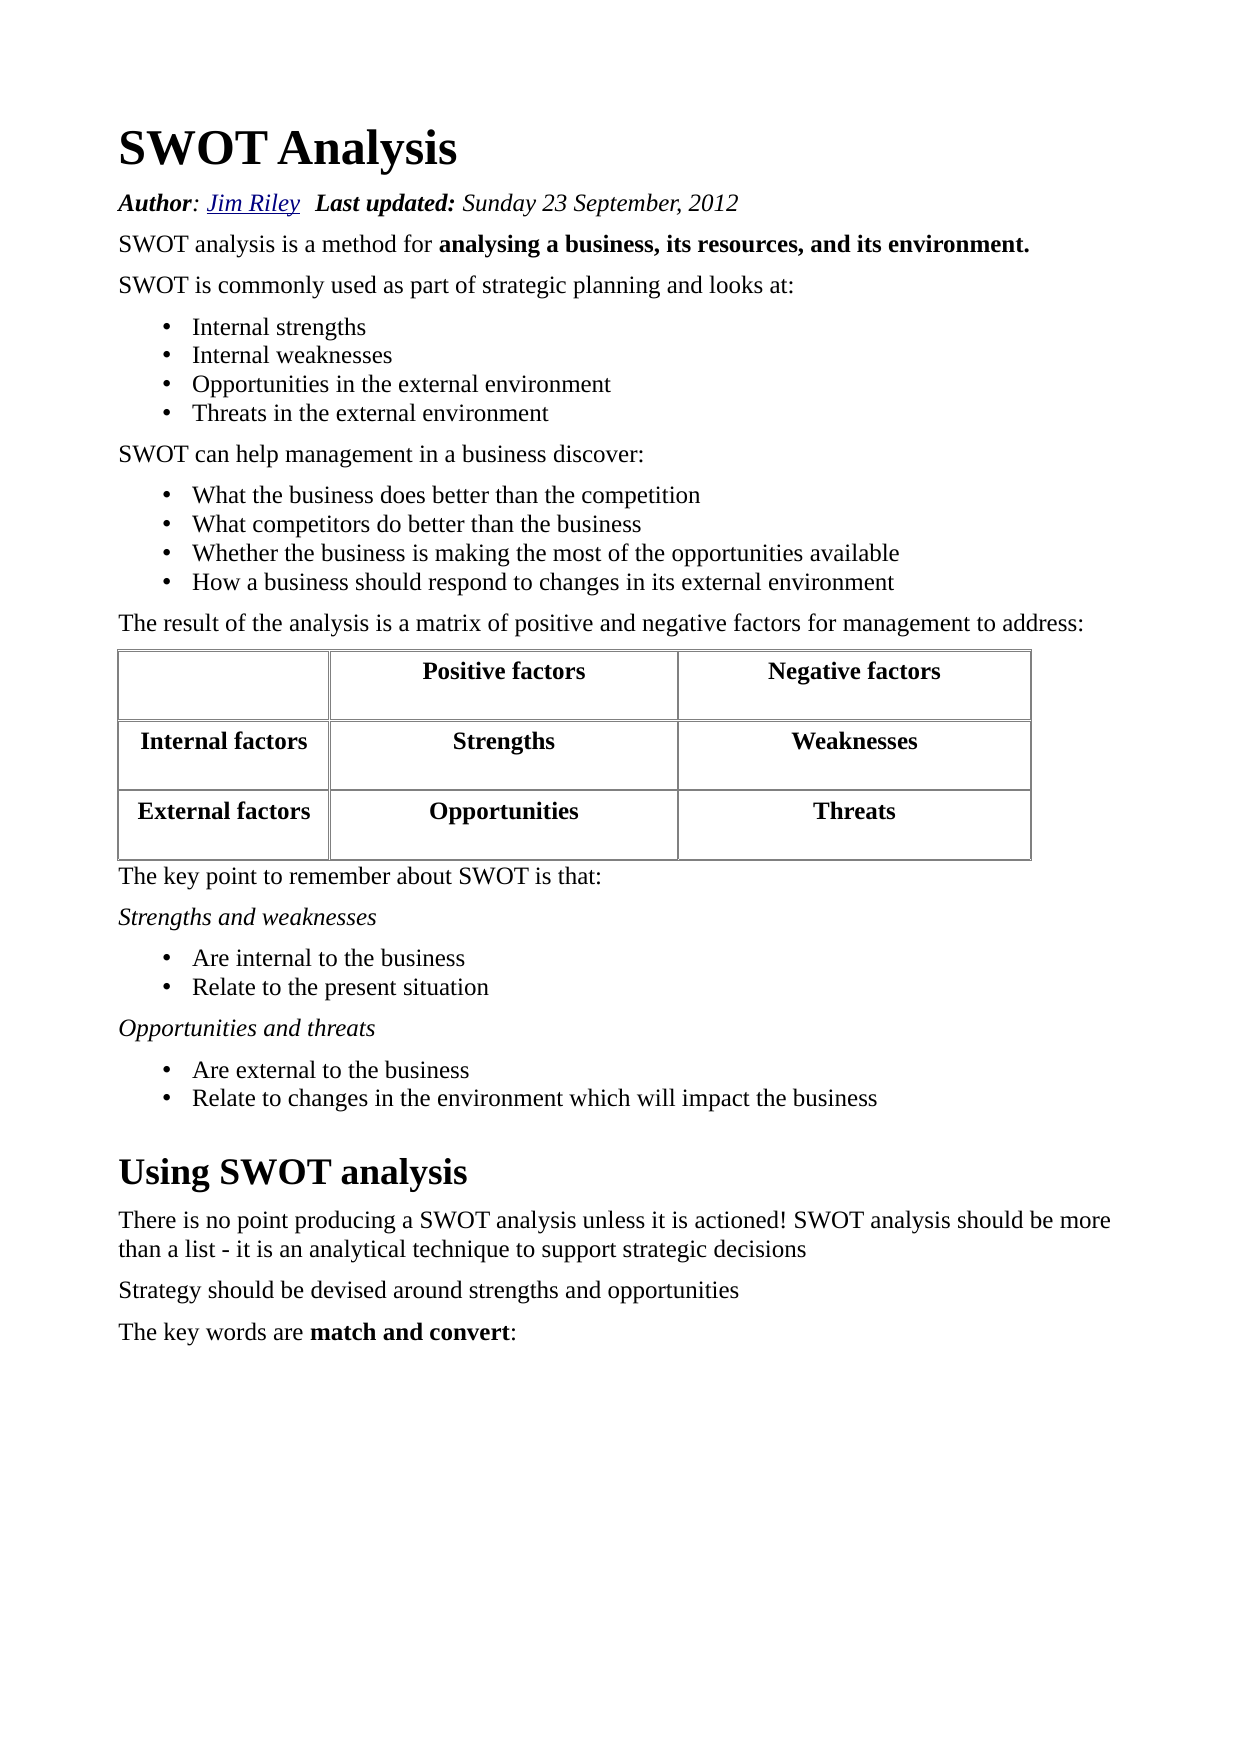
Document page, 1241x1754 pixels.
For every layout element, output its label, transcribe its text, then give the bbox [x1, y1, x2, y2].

list Relate to the present situation [162, 972, 1122, 1001]
list Relate to changes in the environment which will impact the business [162, 1083, 1122, 1112]
subtitle Using SWOT analysis [118, 1150, 1122, 1193]
subtitle SWOT Analysis [118, 118, 1122, 176]
list What the business does better than the competition [162, 481, 1122, 509]
text Opportunities and threats [118, 1013, 1122, 1042]
list How a business should respond to changes in its external environment [162, 567, 1122, 596]
table_header Negative factors [679, 652, 1030, 719]
text SWOT analysis is a method for analysing a business, its resources, and its environment. [118, 229, 1122, 258]
table_cell Opportunities [331, 791, 677, 859]
list Internal strengths [162, 312, 1122, 341]
text Strengths and weaknesses [118, 902, 1122, 931]
text SWOT can help management in a business discover: [118, 439, 1122, 468]
list Whether the business is making the most of the opportunities available [162, 538, 1122, 567]
list Threats in the external environment [162, 398, 1122, 427]
table_cell Weaknesses [679, 722, 1030, 789]
text Strategy should be devised around strengths and opportunities [118, 1275, 1122, 1304]
list What competitors do better than the business [162, 509, 1122, 538]
text SWOT is commonly used as part of strategic planning and looks at: [118, 271, 1122, 299]
list Are external to the business [162, 1055, 1122, 1083]
table_cell Strengths [331, 722, 677, 789]
text There is no point producing a SWOT analysis unless it is actioned! SWOT analysis should be more than a list - it is an analytical technique to support strategic decisions [118, 1205, 1122, 1263]
table_cell External factors [119, 791, 328, 859]
text Author: Jim Riley Last updated: Sunday 23 September, 2012 [118, 188, 1122, 217]
table_cell Threats [679, 791, 1030, 859]
table_header Positive factors [331, 652, 677, 719]
list Are internal to the business [162, 943, 1122, 972]
list Opportunities in the external environment [162, 369, 1122, 398]
table_header [119, 652, 328, 719]
text The key point to remember about SWOT is that: [118, 861, 1122, 890]
text The key words are match and convert: [118, 1317, 1122, 1345]
table_cell Internal factors [119, 722, 328, 789]
list Internal weaknesses [162, 341, 1122, 369]
text The result of the analysis is a matrix of positive and negative factors for management to address: [118, 608, 1122, 637]
